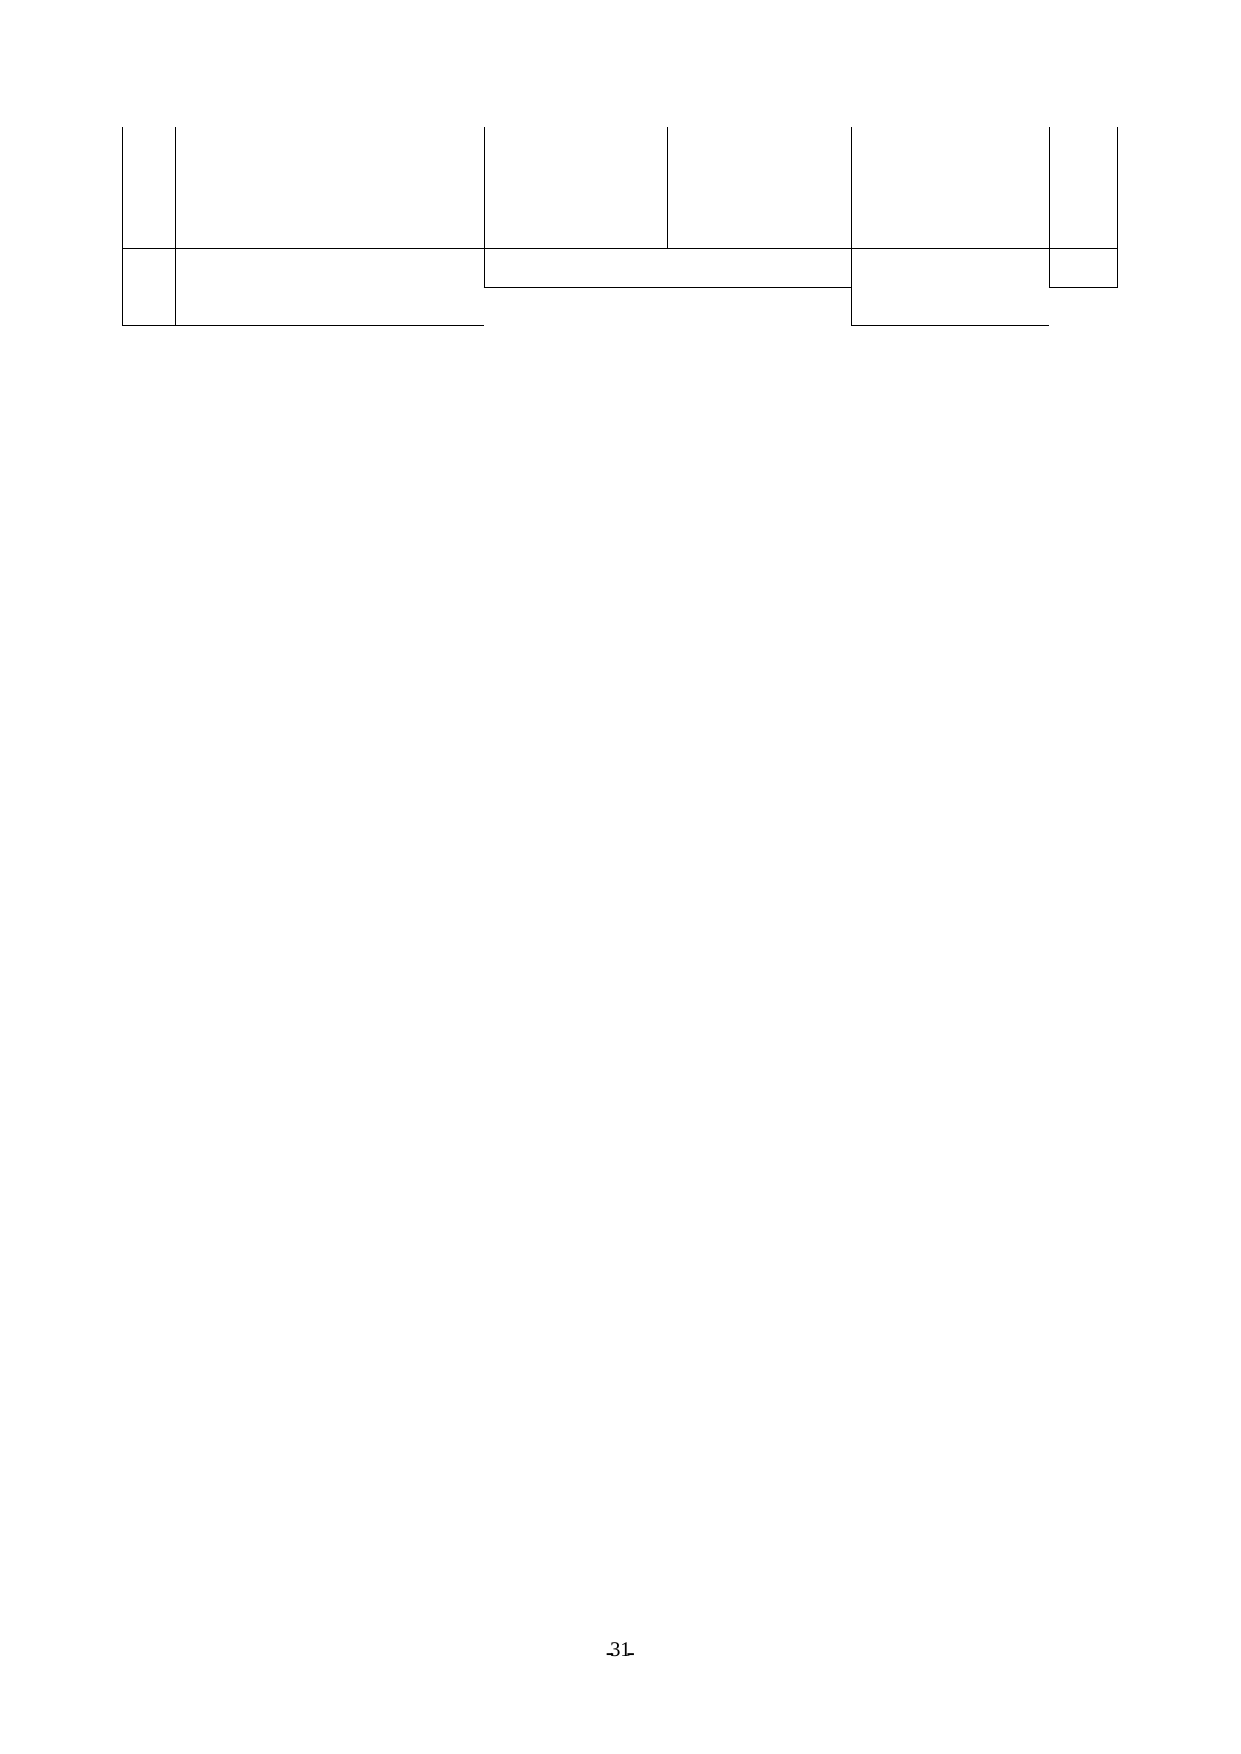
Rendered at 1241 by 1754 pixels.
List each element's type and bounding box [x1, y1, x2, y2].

table_cell [176, 198, 484, 248]
table_cell [321, 476, 520, 514]
table_cell [1050, 198, 1117, 248]
table_cell [520, 626, 719, 664]
table_cell [720, 551, 919, 589]
table_cell [520, 1001, 719, 1039]
table_cell [520, 1076, 719, 1114]
table_cell [321, 1264, 520, 1301]
table_cell [520, 739, 719, 776]
table_cell [720, 325, 919, 364]
table_cell [321, 851, 520, 889]
table_cell [720, 814, 919, 851]
table_cell [123, 889, 321, 926]
table_cell [123, 626, 321, 664]
table_cell [321, 814, 520, 851]
table_cell [123, 514, 321, 551]
table_cell [668, 163, 851, 198]
table_cell [321, 1226, 520, 1264]
table_cell [520, 776, 719, 814]
table_cell [919, 439, 1118, 476]
table_cell [668, 127, 851, 162]
table_cell [123, 198, 175, 248]
table_cell [520, 476, 719, 514]
table_cell [123, 127, 175, 162]
table_cell [321, 589, 520, 626]
table_cell [720, 851, 919, 889]
table_cell [520, 814, 719, 851]
table_cell [176, 249, 484, 325]
table_cell [520, 364, 719, 401]
table_cell [123, 439, 321, 476]
table_cell [321, 364, 520, 401]
table_cell [919, 701, 1118, 739]
table_cell [123, 964, 321, 1001]
table_cell [123, 589, 321, 626]
table_cell [321, 1114, 520, 1151]
table_cell [520, 401, 719, 439]
table_cell [520, 1189, 719, 1226]
table_cell [123, 739, 321, 776]
table_cell [919, 776, 1118, 814]
table_cell [720, 1001, 919, 1039]
table_cell [919, 1189, 1118, 1226]
table_cell [321, 1151, 520, 1189]
table_cell [520, 889, 719, 926]
table_cell [520, 439, 719, 476]
table_cell [123, 926, 321, 964]
table_cell [123, 1189, 321, 1226]
table_cell [123, 1114, 321, 1151]
table_cell [321, 889, 520, 926]
table_cell [919, 814, 1118, 851]
table_cell [720, 664, 919, 701]
table_cell [1050, 127, 1117, 162]
table_cell [852, 249, 1049, 325]
table_cell [919, 626, 1118, 664]
table_cell [321, 626, 520, 664]
table_cell [720, 1039, 919, 1076]
table_cell [720, 401, 919, 439]
table_cell [176, 127, 484, 162]
table_cell [123, 476, 321, 514]
table_cell [919, 1226, 1118, 1264]
table_cell [123, 401, 321, 439]
table_cell [123, 1039, 321, 1076]
table_cell [919, 664, 1118, 701]
table_cell [720, 1151, 919, 1189]
table_cell [321, 776, 520, 814]
table_cell [123, 163, 175, 198]
table_cell [123, 364, 321, 401]
table_cell [321, 325, 520, 364]
table_cell [852, 198, 1049, 248]
table_cell [123, 1151, 321, 1189]
table_cell [919, 1076, 1118, 1114]
table_cell [919, 889, 1118, 926]
table_cell [720, 626, 919, 664]
table_cell [720, 1264, 919, 1301]
table_cell [321, 401, 520, 439]
table_cell [919, 1264, 1118, 1301]
table_cell [919, 851, 1118, 889]
table_cell [123, 326, 321, 364]
table_cell [485, 249, 851, 287]
table_cell [919, 1114, 1118, 1151]
table_cell [123, 1264, 321, 1301]
table_cell [123, 776, 321, 814]
table_cell [720, 1114, 919, 1151]
table_cell [176, 163, 484, 198]
table_cell [123, 1001, 321, 1039]
table_cell [720, 514, 919, 551]
table_cell [1050, 163, 1117, 198]
table_cell [123, 664, 321, 701]
table_cell [919, 964, 1118, 1001]
table_cell [919, 325, 1118, 364]
table_cell [485, 198, 667, 248]
table_cell [321, 1001, 520, 1039]
table_cell [520, 325, 719, 364]
table_cell [919, 1039, 1118, 1076]
table_cell [720, 776, 919, 814]
table_cell [720, 701, 919, 739]
table_cell [321, 926, 520, 964]
table_cell [720, 926, 919, 964]
table_cell [919, 739, 1118, 776]
table_cell [485, 127, 667, 162]
table_cell [668, 198, 851, 248]
table_cell [520, 514, 719, 551]
table_cell [520, 589, 719, 626]
table_cell [321, 1189, 520, 1226]
table_cell [520, 926, 719, 964]
table_cell [720, 439, 919, 476]
table_cell [321, 664, 520, 701]
table_cell [919, 476, 1118, 514]
table_cell [321, 1076, 520, 1114]
table_cell [321, 514, 520, 551]
table_cell [1050, 249, 1117, 287]
table_cell [520, 851, 719, 889]
table_cell [123, 249, 175, 325]
table_cell [720, 1189, 919, 1226]
table_cell [668, 288, 851, 325]
table_cell [321, 964, 520, 1001]
table_cell [321, 1039, 520, 1076]
table_cell [520, 1039, 719, 1076]
table_cell [520, 1264, 719, 1301]
table_cell [123, 1226, 321, 1264]
table_cell [520, 964, 719, 1001]
table_cell [321, 701, 520, 739]
table_cell [520, 701, 719, 739]
table_cell [919, 1001, 1118, 1039]
table_cell [123, 701, 321, 739]
table_cell [123, 814, 321, 851]
table_cell [520, 1114, 719, 1151]
table_cell [321, 739, 520, 776]
table_cell [720, 964, 919, 1001]
table_cell [919, 401, 1118, 439]
table_cell [720, 476, 919, 514]
table_cell [852, 127, 1049, 162]
table_cell [919, 364, 1118, 401]
table_cell [720, 889, 919, 926]
table_cell [520, 551, 719, 589]
table_cell [520, 1226, 719, 1264]
table_cell [852, 163, 1049, 198]
table_cell [919, 514, 1118, 551]
table_cell [919, 551, 1118, 589]
table_cell [485, 163, 667, 198]
table_cell [321, 439, 520, 476]
table_cell [520, 664, 719, 701]
table_cell [720, 739, 919, 776]
table_cell [520, 1151, 719, 1189]
table_cell [123, 1076, 321, 1114]
table_cell [484, 288, 668, 325]
table_cell [720, 1226, 919, 1264]
table_cell [919, 1151, 1118, 1189]
table_cell [321, 551, 520, 589]
table_cell [123, 851, 321, 889]
table_cell [919, 589, 1118, 626]
table_cell [123, 551, 321, 589]
table_cell [919, 926, 1118, 964]
table_cell [720, 364, 919, 401]
table_cell [720, 1076, 919, 1114]
table_cell [720, 589, 919, 626]
